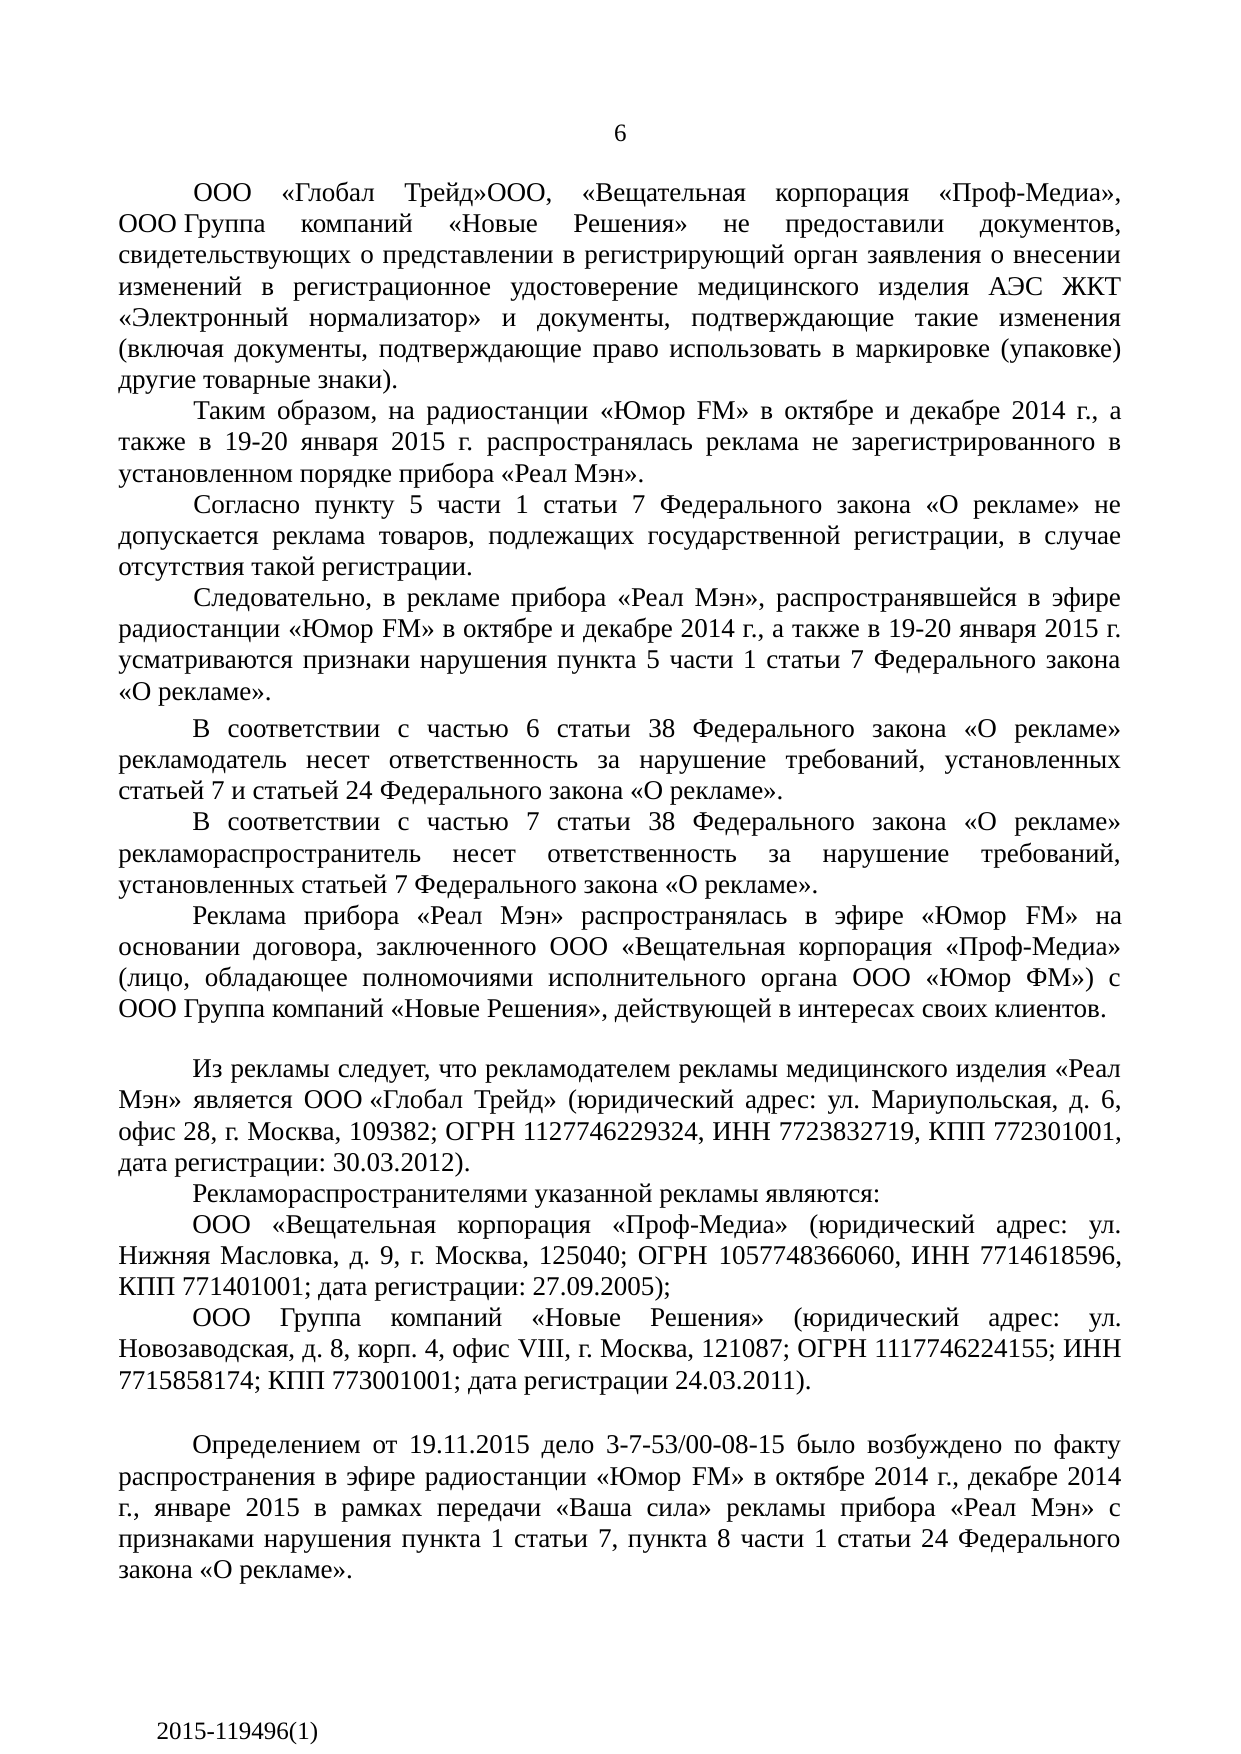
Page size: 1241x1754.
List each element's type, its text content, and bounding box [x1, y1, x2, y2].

text ООО «Глобал Трейд»ООО, «Вещательная корпорация «Проф-Медиа», ООО Группа компаний «Новые Решения» не предоставили документов, свидетельствующих о представлении в регистрирующий орган заявления о внесении изменений в регистрационное удостоверение медицинского изделия АЭС ЖКТ «Электронный нормализатор» и документы, подтверждающие такие изменения (включая документы, подтверждающие право использовать в маркировке (упаковке) другие товарные знаки). [118, 176, 1122, 394]
text Таким образом, на радиостанции «Юмор FM» в октябре и декабре 2014 г., а также в 19-20 января 2015 г. распространялась реклама не зарегистрированного в установленном порядке прибора «Реал Мэн». [118, 394, 1122, 488]
text ООО Группа компаний «Новые Решения» (юридический адрес: ул. Новозаводская, д. 8, корп. 4, офис VIII, г. Москва, 121087; ОГРН 1117746224155; ИНН 7715858174; КПП 773001001; дата регистрации 24.03.2011). [118, 1301, 1122, 1395]
text ООО «Вещательная корпорация «Проф-Медиа» (юридический адрес: ул. Нижняя Масловка, д. 9, г. Москва, 125040; ОГРН 1057748366060, ИНН 7714618596, КПП 771401001; дата регистрации: 27.09.2005); [118, 1208, 1122, 1301]
text Определением от 19.11.2015 дело 3-7-53/00-08-15 было возбуждено по факту распространения в эфире радиостанции «Юмор FM» в октябре 2014 г., декабре 2014 г., январе 2015 в рамках передачи «Ваша сила» рекламы прибора «Реал Мэн» с признаками нарушения пункта 1 статьи 7, пункта 8 части 1 статьи 24 Федерального закона «О рекламе». [118, 1428, 1122, 1584]
text Рекламораспространителями указанной рекламы являются: [118, 1177, 1122, 1208]
text В соответствии с частью 7 статьи 38 Федерального закона «О рекламе» рекламораспространитель несет ответственность за нарушение требований, установленных статьей 7 Федерального закона «О рекламе». [118, 806, 1122, 899]
text Реклама прибора «Реал Мэн» распространялась в эфире «Юмор FM» на основании договора, заключенного ООО «Вещательная корпорация «Проф-Медиа» (лицо, обладающее полномочиями исполнительного органа ООО «Юмор ФМ») с ООО Группа компаний «Новые Решения», действующей в интересах своих клиентов. [118, 899, 1122, 1023]
text Следовательно, в рекламе прибора «Реал Мэн», распространявшейся в эфире радиостанции «Юмор FM» в октябре и декабре 2014 г., а также в 19-20 января 2015 г. усматриваются признаки нарушения пункта 5 части 1 статьи 7 Федерального закона «О рекламе». [118, 581, 1122, 706]
text Из рекламы следует, что рекламодателем рекламы медицинского изделия «Реал Мэн» является ООО «Глобал Трейд» (юридический адрес: ул. Мариупольская, д. 6, офис 28, г. Москва, 109382; ОГРН 1127746229324, ИНН 7723832719, КПП 772301001, дата регистрации: 30.03.2012). [118, 1052, 1122, 1177]
text Согласно пункту 5 части 1 статьи 7 Федерального закона «О рекламе» не допускается реклама товаров, подлежащих государственной регистрации, в случае отсутствия такой регистрации. [118, 488, 1122, 581]
text В соответствии с частью 6 статьи 38 Федерального закона «О рекламе» рекламодатель несет ответственность за нарушение требований, установленных статьей 7 и статьей 24 Федерального закона «О рекламе». [118, 712, 1122, 806]
